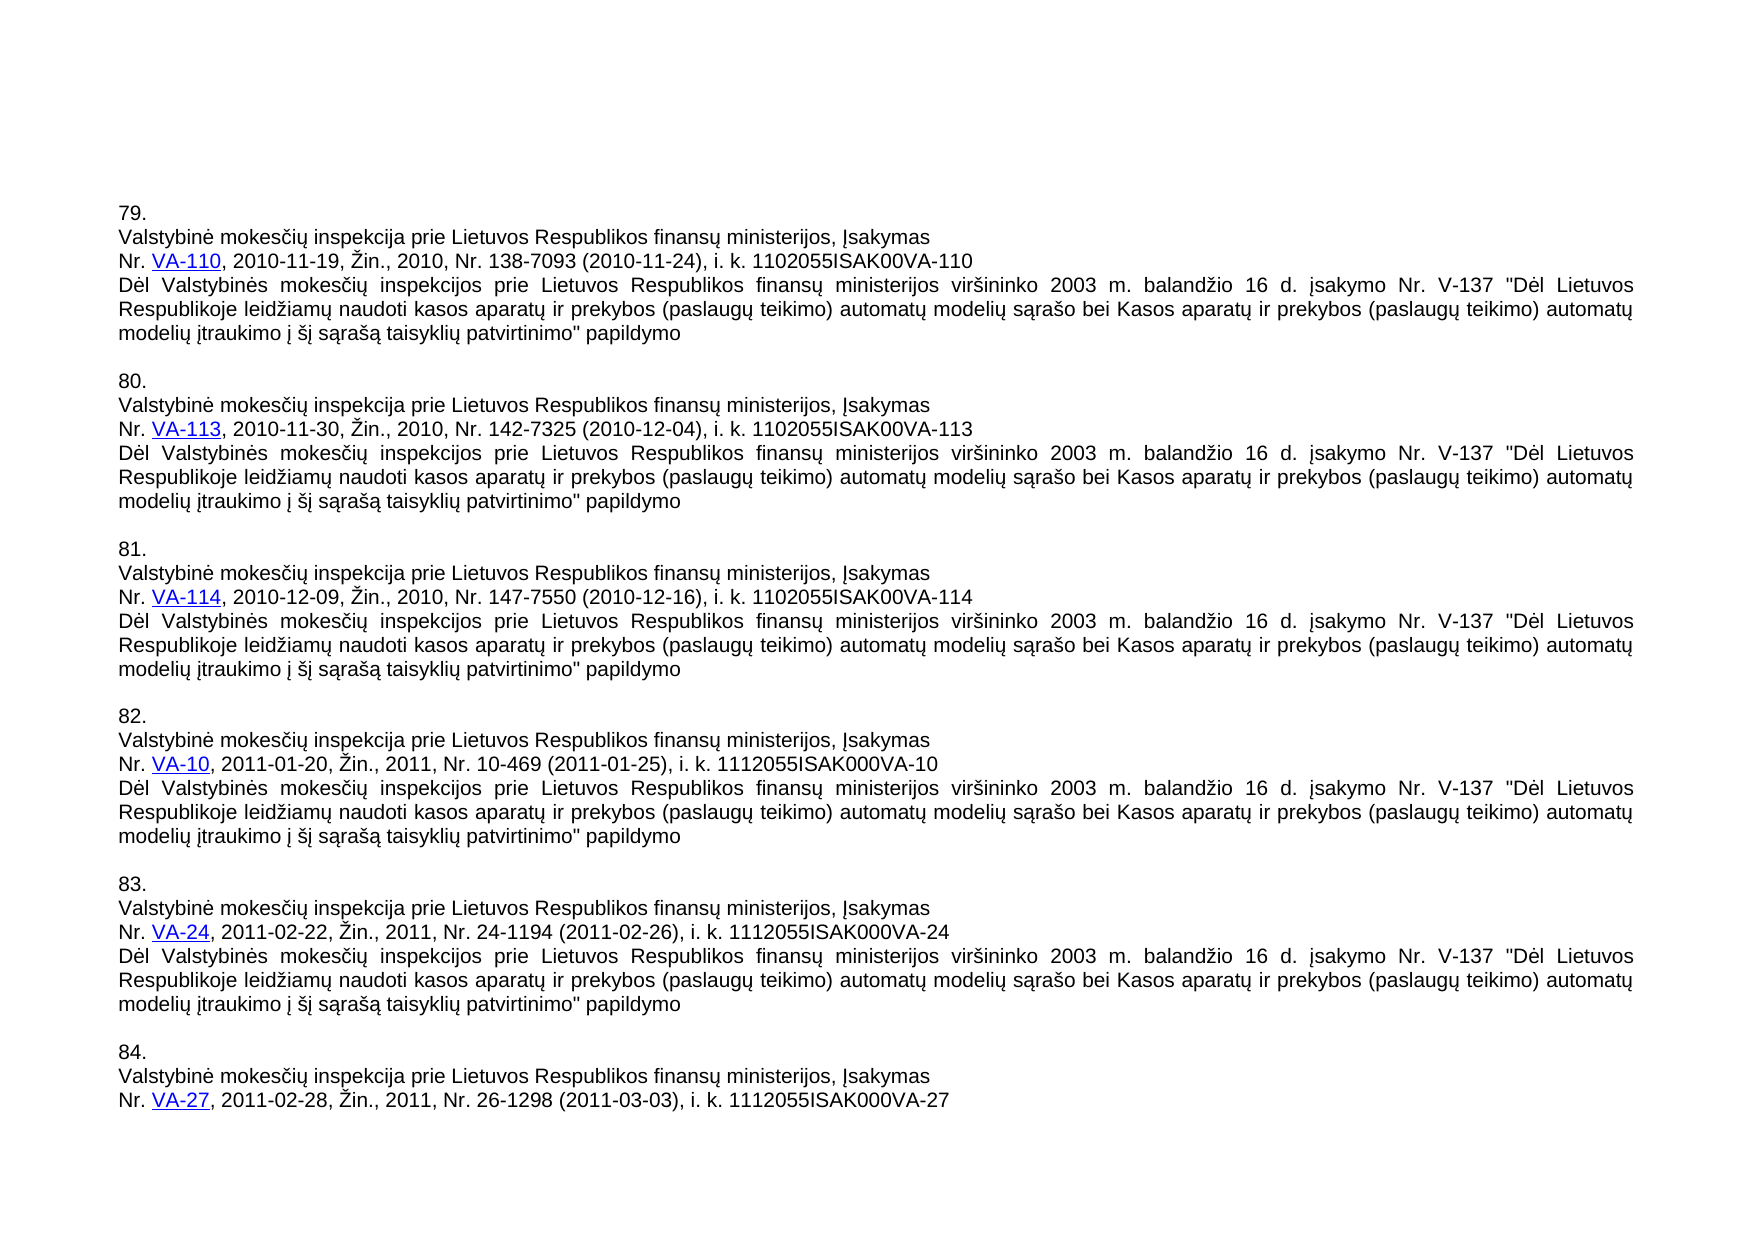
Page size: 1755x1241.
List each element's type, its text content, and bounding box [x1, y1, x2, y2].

text Dėl Valstybinės mokesčių inspekcijos prie Lietuvos Respublikos finansų ministerijos viršininko 2003 m. balandžio 16 d. įsakymo Nr. V-137 "Dėl Lietuvos Respublikoje leidžiamų naudoti kasos aparatų ir prekybos (paslaugų teikimo) automatų modelių sąrašo bei Kasos aparatų ir prekybos (paslaugų teikimo) automatų modelių įtraukimo į šį sąrašą taisyklių patvirtinimo" papildymo [118, 776, 1636, 848]
text Nr. VA-24, 2011-02-22, Žin., 2011, Nr. 24-1194 (2011-02-26), i. k. 1112055ISAK000VA-24 [118, 920, 1636, 944]
text Valstybinė mokesčių inspekcija prie Lietuvos Respublikos finansų ministerijos, Įsakymas [118, 1064, 1636, 1088]
text Valstybinė mokesčių inspekcija prie Lietuvos Respublikos finansų ministerijos, Įsakymas [118, 393, 1636, 417]
text Dėl Valstybinės mokesčių inspekcijos prie Lietuvos Respublikos finansų ministerijos viršininko 2003 m. balandžio 16 d. įsakymo Nr. V-137 "Dėl Lietuvos Respublikoje leidžiamų naudoti kasos aparatų ir prekybos (paslaugų teikimo) automatų modelių sąrašo bei Kasos aparatų ir prekybos (paslaugų teikimo) automatų modelių įtraukimo į šį sąrašą taisyklių patvirtinimo" papildymo [118, 273, 1636, 345]
text 79. [118, 201, 1636, 225]
text Valstybinė mokesčių inspekcija prie Lietuvos Respublikos finansų ministerijos, Įsakymas [118, 561, 1636, 584]
text 81. [118, 537, 1636, 561]
text Dėl Valstybinės mokesčių inspekcijos prie Lietuvos Respublikos finansų ministerijos viršininko 2003 m. balandžio 16 d. įsakymo Nr. V-137 "Dėl Lietuvos Respublikoje leidžiamų naudoti kasos aparatų ir prekybos (paslaugų teikimo) automatų modelių sąrašo bei Kasos aparatų ir prekybos (paslaugų teikimo) automatų modelių įtraukimo į šį sąrašą taisyklių patvirtinimo" papildymo [118, 608, 1636, 680]
text 83. [118, 872, 1636, 896]
text 84. [118, 1040, 1636, 1064]
text Valstybinė mokesčių inspekcija prie Lietuvos Respublikos finansų ministerijos, Įsakymas [118, 896, 1636, 920]
text Valstybinė mokesčių inspekcija prie Lietuvos Respublikos finansų ministerijos, Įsakymas [118, 728, 1636, 752]
text Nr. VA-113, 2010-11-30, Žin., 2010, Nr. 142-7325 (2010-12-04), i. k. 1102055ISAK00VA-113 [118, 417, 1636, 441]
text 80. [118, 369, 1636, 393]
text Nr. VA-114, 2010-12-09, Žin., 2010, Nr. 147-7550 (2010-12-16), i. k. 1102055ISAK00VA-114 [118, 584, 1636, 608]
text Dėl Valstybinės mokesčių inspekcijos prie Lietuvos Respublikos finansų ministerijos viršininko 2003 m. balandžio 16 d. įsakymo Nr. V-137 "Dėl Lietuvos Respublikoje leidžiamų naudoti kasos aparatų ir prekybos (paslaugų teikimo) automatų modelių sąrašo bei Kasos aparatų ir prekybos (paslaugų teikimo) automatų modelių įtraukimo į šį sąrašą taisyklių patvirtinimo" papildymo [118, 441, 1636, 513]
text 82. [118, 704, 1636, 728]
text Nr. VA-27, 2011-02-28, Žin., 2011, Nr. 26-1298 (2011-03-03), i. k. 1112055ISAK000VA-27 [118, 1088, 1636, 1112]
text Nr. VA-110, 2010-11-19, Žin., 2010, Nr. 138-7093 (2010-11-24), i. k. 1102055ISAK00VA-110 [118, 249, 1636, 273]
text Nr. VA-10, 2011-01-20, Žin., 2011, Nr. 10-469 (2011-01-25), i. k. 1112055ISAK000VA-10 [118, 752, 1636, 776]
text Dėl Valstybinės mokesčių inspekcijos prie Lietuvos Respublikos finansų ministerijos viršininko 2003 m. balandžio 16 d. įsakymo Nr. V-137 "Dėl Lietuvos Respublikoje leidžiamų naudoti kasos aparatų ir prekybos (paslaugų teikimo) automatų modelių sąrašo bei Kasos aparatų ir prekybos (paslaugų teikimo) automatų modelių įtraukimo į šį sąrašą taisyklių patvirtinimo" papildymo [118, 944, 1636, 1016]
text Valstybinė mokesčių inspekcija prie Lietuvos Respublikos finansų ministerijos, Įsakymas [118, 225, 1636, 249]
